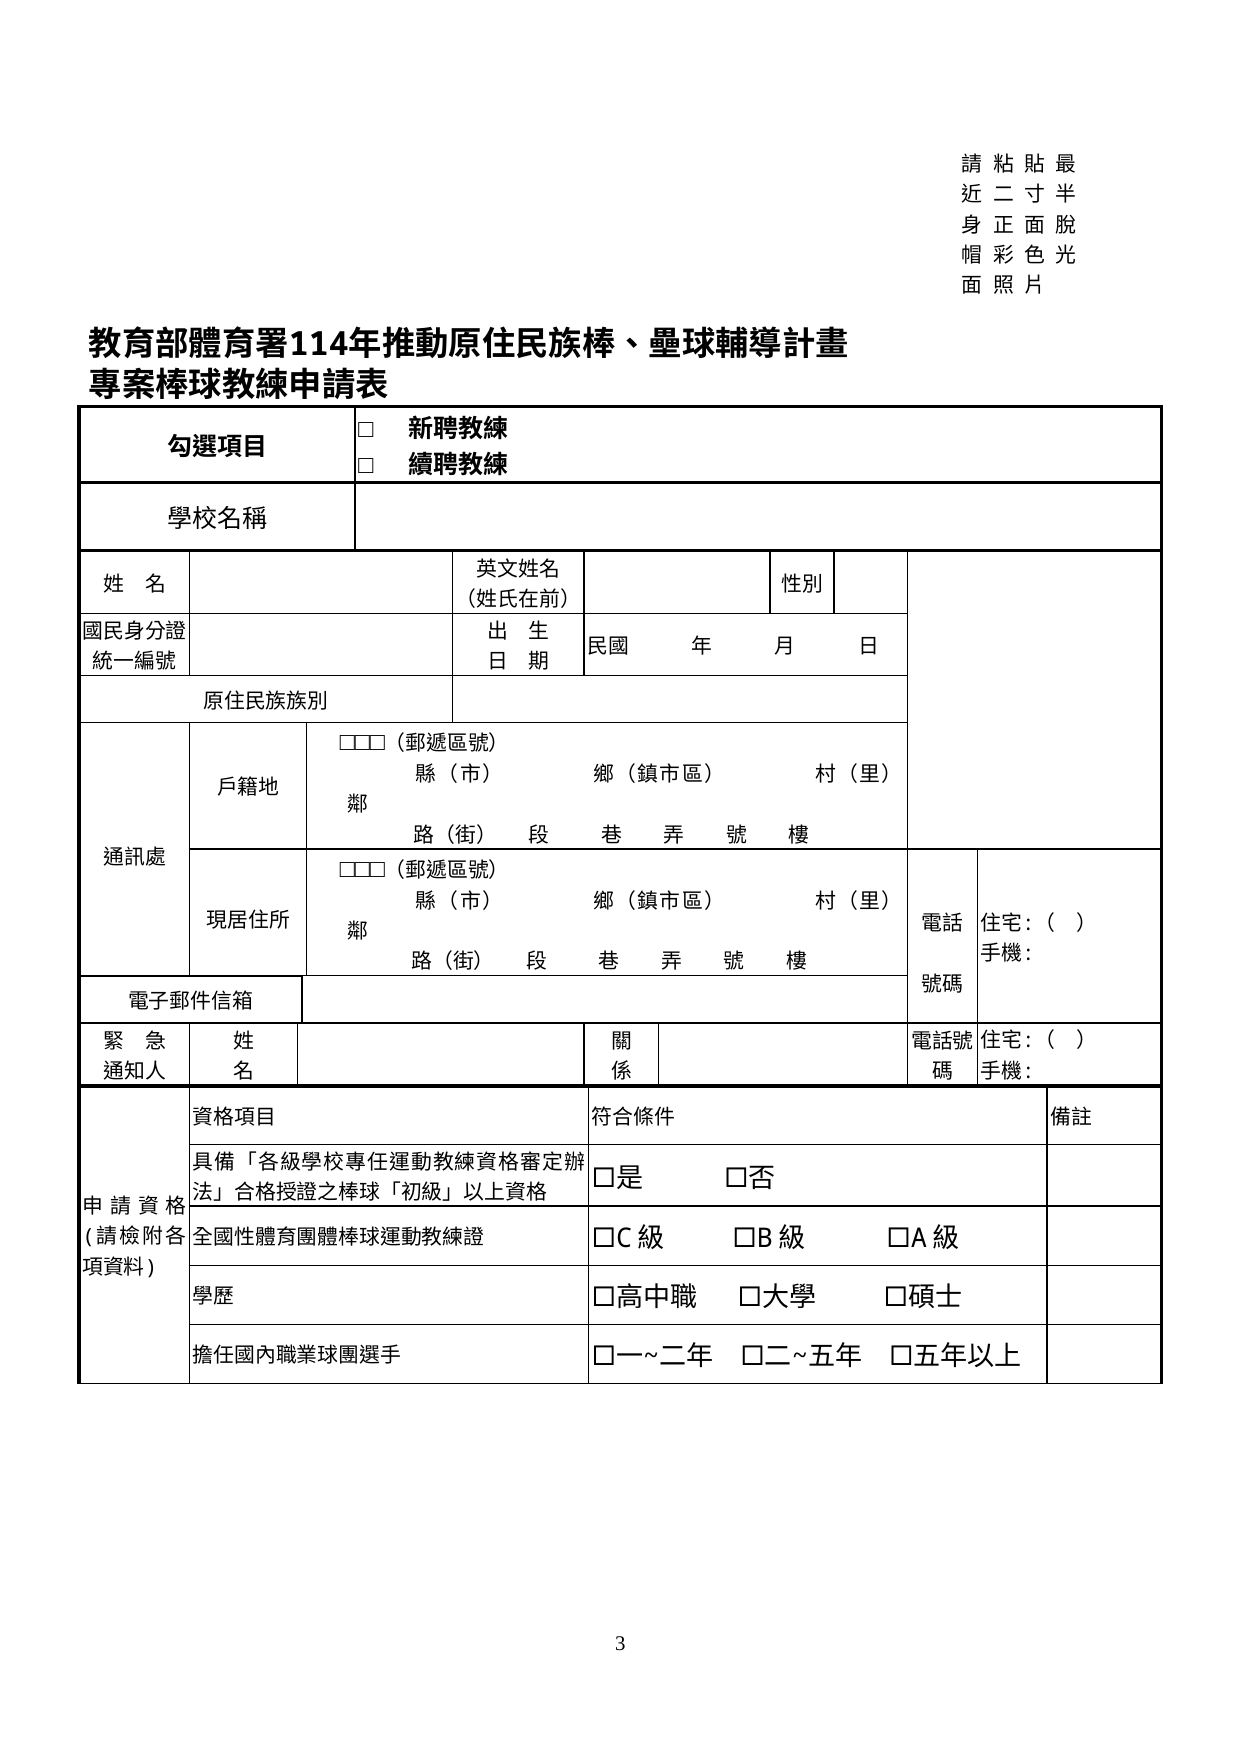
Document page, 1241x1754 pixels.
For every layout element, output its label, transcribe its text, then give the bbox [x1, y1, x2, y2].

table_cell 戶籍地 [190, 723, 306, 848]
table_cell 原住民族族別 [81, 676, 452, 722]
text 教育部體育署114年推動原住民族棒、壘球輔導計畫 [89, 322, 1152, 363]
table_cell [303, 976, 907, 1022]
table_header □ 新聘教練 □ 續聘教練 [356, 408, 1160, 481]
table_cell [1048, 1145, 1160, 1205]
table_cell [1048, 1325, 1160, 1383]
table_cell 姓 名 [190, 1024, 297, 1084]
table_cell [356, 484, 1160, 549]
table_cell 電話號碼 [908, 1024, 977, 1084]
table_cell 姓 名 [81, 552, 189, 613]
table_cell 是 否 [589, 1145, 1046, 1205]
table_cell [1048, 1266, 1160, 1323]
table_cell [298, 1024, 583, 1084]
table_cell 電話 號碼 [908, 850, 977, 1022]
table_cell [908, 613, 1160, 674]
table_cell 現居住所 [190, 850, 306, 975]
table_cell 通訊處 [81, 723, 189, 975]
table_cell 高中職 大學 碩士 [589, 1266, 1046, 1323]
table_header 勾選項目 [81, 408, 354, 481]
table_cell [908, 722, 1160, 848]
table_cell 申請資格(請檢附各項資料) [81, 1088, 189, 1383]
table_cell 英文姓名 （姓氏在前） [453, 552, 583, 613]
table_cell 民國 年 月 日 [585, 614, 907, 674]
table_cell 具備「各級學校專任運動教練資格審定辦法」合格授證之棒球「初級」以上資格 [190, 1145, 588, 1205]
table_cell 備註 [1048, 1088, 1160, 1143]
table_cell 住宅:（ ） 手機: [978, 1024, 1160, 1084]
table_cell [190, 614, 452, 674]
table_cell 擔任國內職業球團選手 [190, 1325, 588, 1383]
table_cell [1048, 1207, 1160, 1264]
table_cell □□□（郵遞區號） 縣（市） 鄉（鎮市區） 村（里） 鄰 路（街） 段 巷 弄 號 樓 [307, 723, 907, 848]
text 專案棒球教練申請表 [89, 363, 1152, 405]
table_cell 資格項目 [190, 1088, 588, 1143]
table_cell 性別 [771, 552, 833, 613]
table_cell C級 B級 A級 [589, 1207, 1046, 1264]
table_cell [453, 676, 907, 722]
table_cell [585, 552, 769, 613]
table_cell [190, 552, 452, 613]
table_cell 關 係 [585, 1024, 658, 1084]
table_cell 國民身分證統一編號 [81, 614, 189, 674]
table_cell 緊 急 通知人 [81, 1024, 189, 1084]
table_cell 學校名稱 [81, 484, 354, 549]
table_cell 符合條件 [589, 1088, 1046, 1143]
table_cell 全國性體育團體棒球運動教練證 [190, 1207, 588, 1264]
table_cell 一~二年 二~五年 五年以上 [589, 1325, 1046, 1383]
table_cell [835, 552, 907, 613]
table_cell □□□（郵遞區號） 縣（市） 鄉（鎮市區） 村（里） 鄰 路（街） 段 巷 弄 號 樓 [307, 850, 907, 975]
table_cell 住宅:（ ） 手機: [978, 850, 1160, 1022]
table_cell [659, 1024, 907, 1084]
table_cell 學歷 [190, 1266, 588, 1323]
table_cell [908, 675, 1160, 722]
table_cell [908, 552, 1160, 613]
table_cell 出 生 日 期 [453, 614, 583, 674]
table_cell 電子郵件信箱 [81, 977, 301, 1022]
